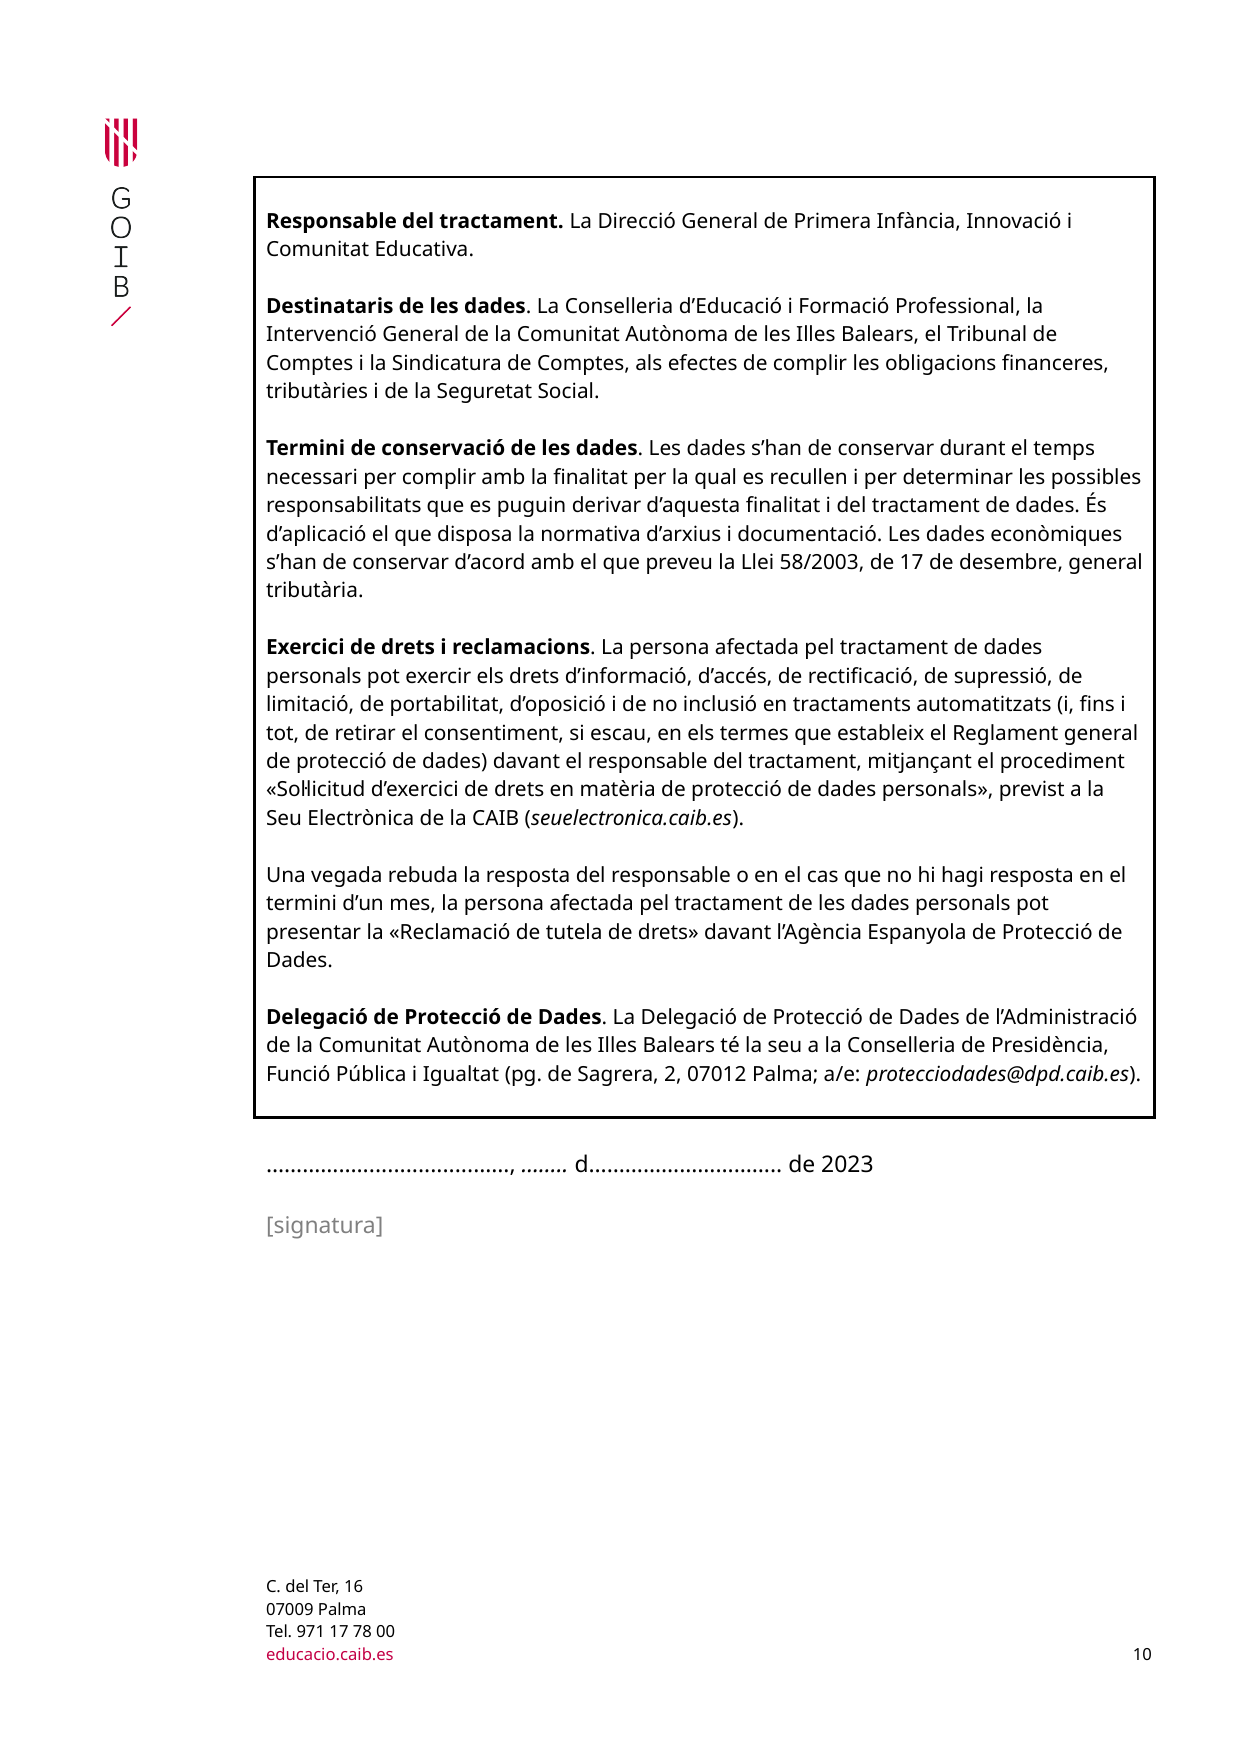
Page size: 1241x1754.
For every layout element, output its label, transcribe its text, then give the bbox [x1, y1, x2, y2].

table_cell Responsable del tractament. La Direcció General de Primera Infància, Innovació i Comunitat Educativa. Destinataris de les dades. La Conselleria d’Educació i Formació Professional, la Intervenció General de la Comunitat Autònoma de les Illes Balears, el Tribunal de Comptes i la Sindicatura de Comptes, als efectes de complir les obligacions financeres, tributàries i de la Seguretat Social. Termini de conservació de les dades. Les dades s’han de conservar durant el temps necessari per complir amb la finalitat per la qual es recullen i per determinar les possibles responsabilitats que es puguin derivar d’aquesta finalitat i del tractament de dades. És d’aplicació el que disposa la normativa d’arxius i documentació. Les dades econòmiques s’han de conservar d’acord amb el que preveu la Llei 58/2003, de 17 de desembre, general tributària. Exercici de drets i reclamacions. La persona afectada pel tractament de dades personals pot exercir els drets d’informació, d’accés, de rectificació, de supressió, de limitació, de portabilitat, d’oposició i de no inclusió en tractaments automatitzats (i, fins i tot, de retirar el consentiment, si escau, en els termes que estableix el Reglament general de protecció de dades) davant el responsable del tractament, mitjançant el procediment «Sol·licitud d’exercici de drets en matèria de protecció de dades personals», previst a la Seu Electrònica de la CAIB (seuelectronica.caib.es). Una vegada rebuda la resposta del responsable o en el cas que no hi hagi resposta en el termini d’un mes, la persona afectada pel tractament de les dades personals pot presentar la «Reclamació de tutela de drets» davant l’Agència Espanyola de Protecció de Dades. Delegació de Protecció de Dades. La Delegació de Protecció de Dades de l’Administració de la Comunitat Autònoma de les Illes Balears té la seu a la Conselleria de Presidència, Funció Pública i Igualtat (pg. de Sagrera, 2, 07012 Palma; a/e: protecciodades@dpd.caib.es). [256, 178, 1153, 1116]
text ……………...................……, …….. d………………………….. de 2023 [266, 1148, 1152, 1180]
picture [76, 95, 166, 357]
text [signatura] [266, 1209, 1152, 1240]
